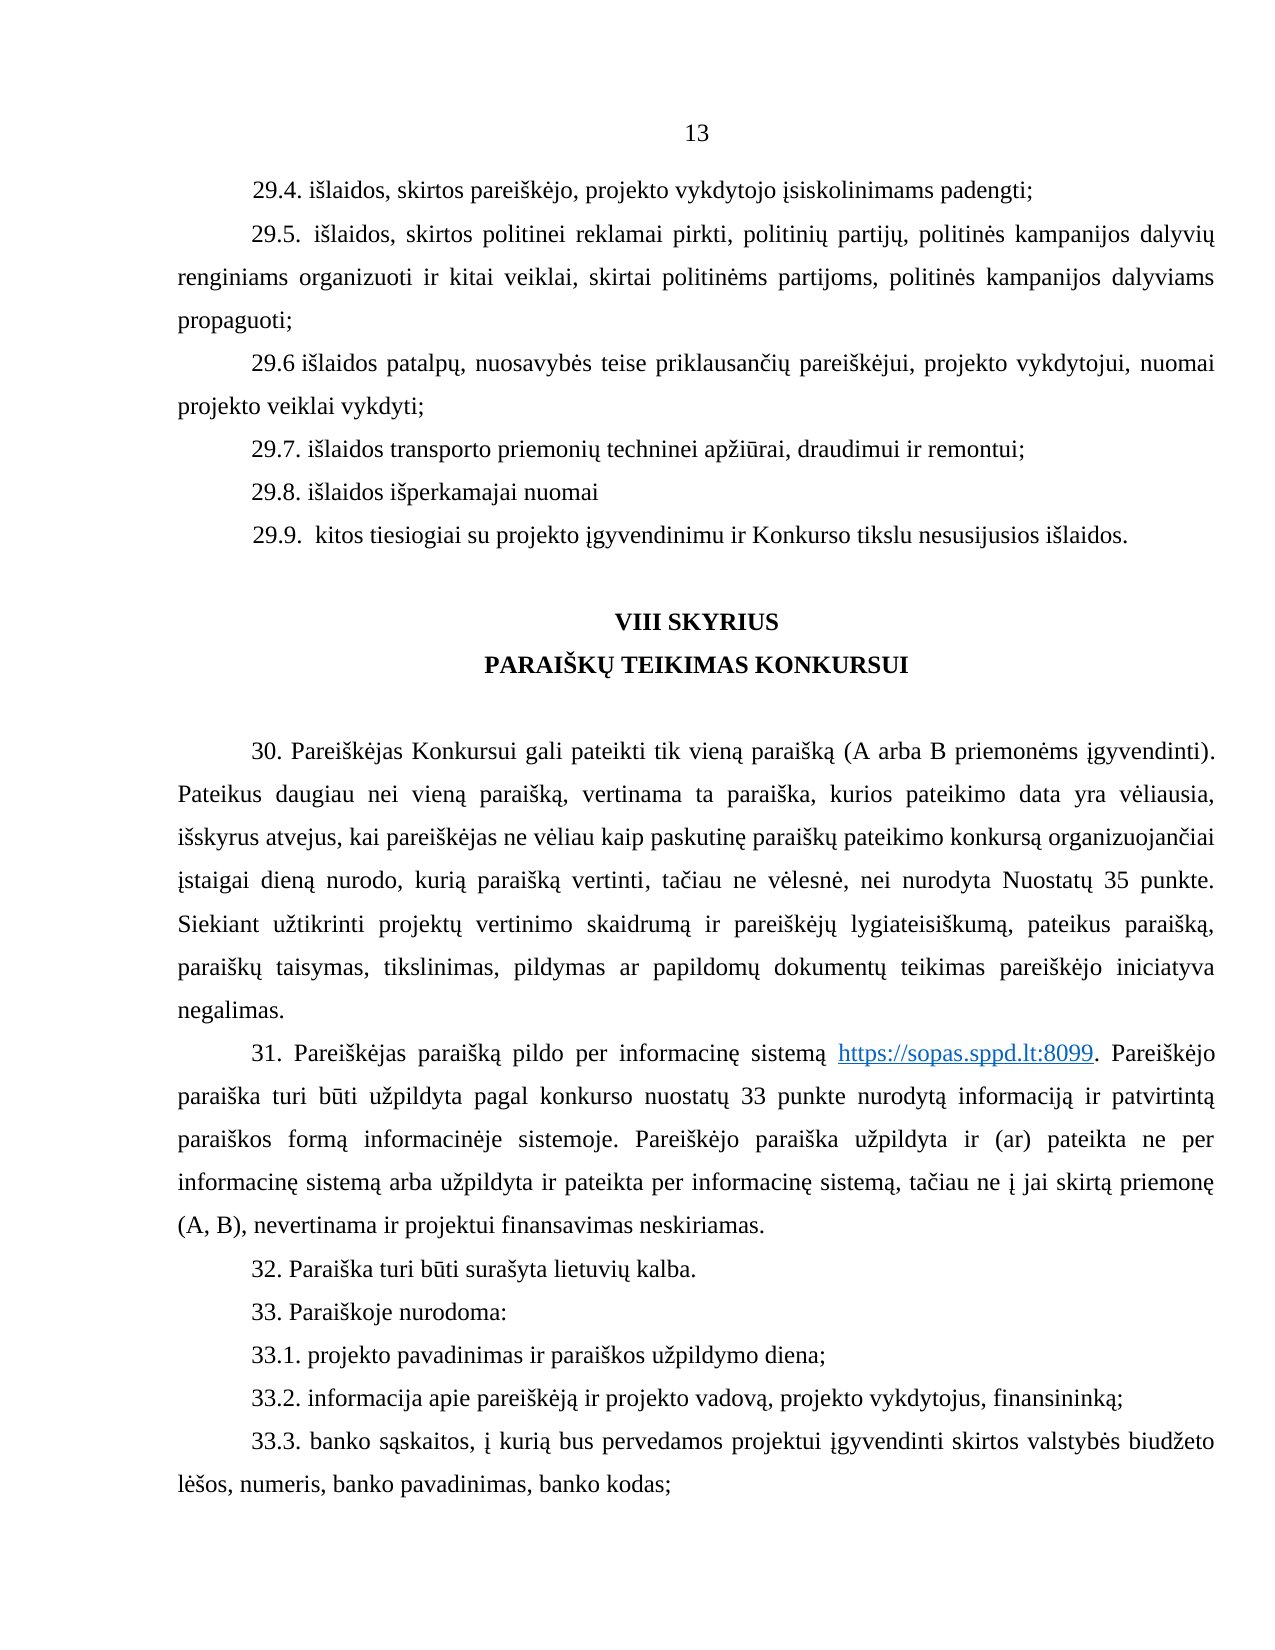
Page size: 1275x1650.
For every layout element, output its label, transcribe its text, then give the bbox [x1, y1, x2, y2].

text 29.4. išlaidos, skirtos pareiškėjo, projekto vykdytojo įsiskolinimams padengti; [177, 176, 1216, 204]
text 31. Pareiškėjas paraišką pildo per informacinę sistemą https://sopas.sppd.lt:8099. Pareiškėjo paraiška turi būti užpildyta pagal konkurso nuostatų 33 punkte nurodytą informaciją ir patvirtintą paraiškos formą informacinėje sistemoje. Pareiškėjo paraiška užpildyta ir (ar) pateikta ne per informacinę sistemą arba užpildyta ir pateikta per informacinę sistemą, tačiau ne į jai skirtą priemonę (A, B), nevertinama ir projektui finansavimas neskiriamas. [177, 1038, 1216, 1239]
text 29.9. kitos tiesiogiai su projekto įgyvendinimu ir Konkurso tikslu nesusijusios išlaidos. [177, 521, 1216, 549]
text 33.2. informacija apie pareiškėją ir projekto vadovą, projekto vykdytojus, finansininką; [177, 1383, 1216, 1412]
text 29.6 išlaidos patalpų, nuosavybės teise priklausančių pareiškėjui, projekto vykdytojui, nuomai projekto veiklai vykdyti; [177, 348, 1216, 420]
text 30. Pareiškėjas Konkursui gali pateikti tik vieną paraišką (A arba B priemonėms įgyvendinti). Pateikus daugiau nei vieną paraišką, vertinama ta paraiška, kurios pateikimo data yra vėliausia, išskyrus atvejus, kai pareiškėjas ne vėliau kaip paskutinę paraiškų pateikimo konkursą organizuojančiai įstaigai dieną nurodo, kurią paraišką vertinti, tačiau ne vėlesnė, nei nurodyta Nuostatų 35 punkte. Siekiant užtikrinti projektų vertinimo skaidrumą ir pareiškėjų lygiateisiškumą, pateikus paraišką, paraiškų taisymas, tikslinimas, pildymas ar papildomų dokumentų teikimas pareiškėjo iniciatyva negalimas. [177, 736, 1216, 1024]
text PARAIŠKŲ TEIKIMAS KONKURSUI [177, 650, 1216, 679]
text 29.8. išlaidos išperkamajai nuomai [177, 477, 1216, 506]
text 33. Paraiškoje nurodoma: [177, 1297, 1216, 1326]
text 29.7. išlaidos transporto priemonių techninei apžiūrai, draudimui ir remontui; [177, 434, 1216, 463]
text 32. Paraiška turi būti surašyta lietuvių kalba. [177, 1254, 1216, 1282]
text 33.1. projekto pavadinimas ir paraiškos užpildymo diena; [177, 1340, 1216, 1369]
text 29.5. išlaidos, skirtos politinei reklamai pirkti, politinių partijų, politinės kampanijos dalyvių renginiams organizuoti ir kitai veiklai, skirtai politinėms partijoms, politinės kampanijos dalyviams propaguoti; [177, 219, 1216, 334]
text 33.3. banko sąskaitos, į kurią bus pervedamos projektui įgyvendinti skirtos valstybės biudžeto lėšos, numeris, banko pavadinimas, banko kodas; [177, 1426, 1216, 1498]
text VIII SKYRIUS [177, 607, 1216, 636]
